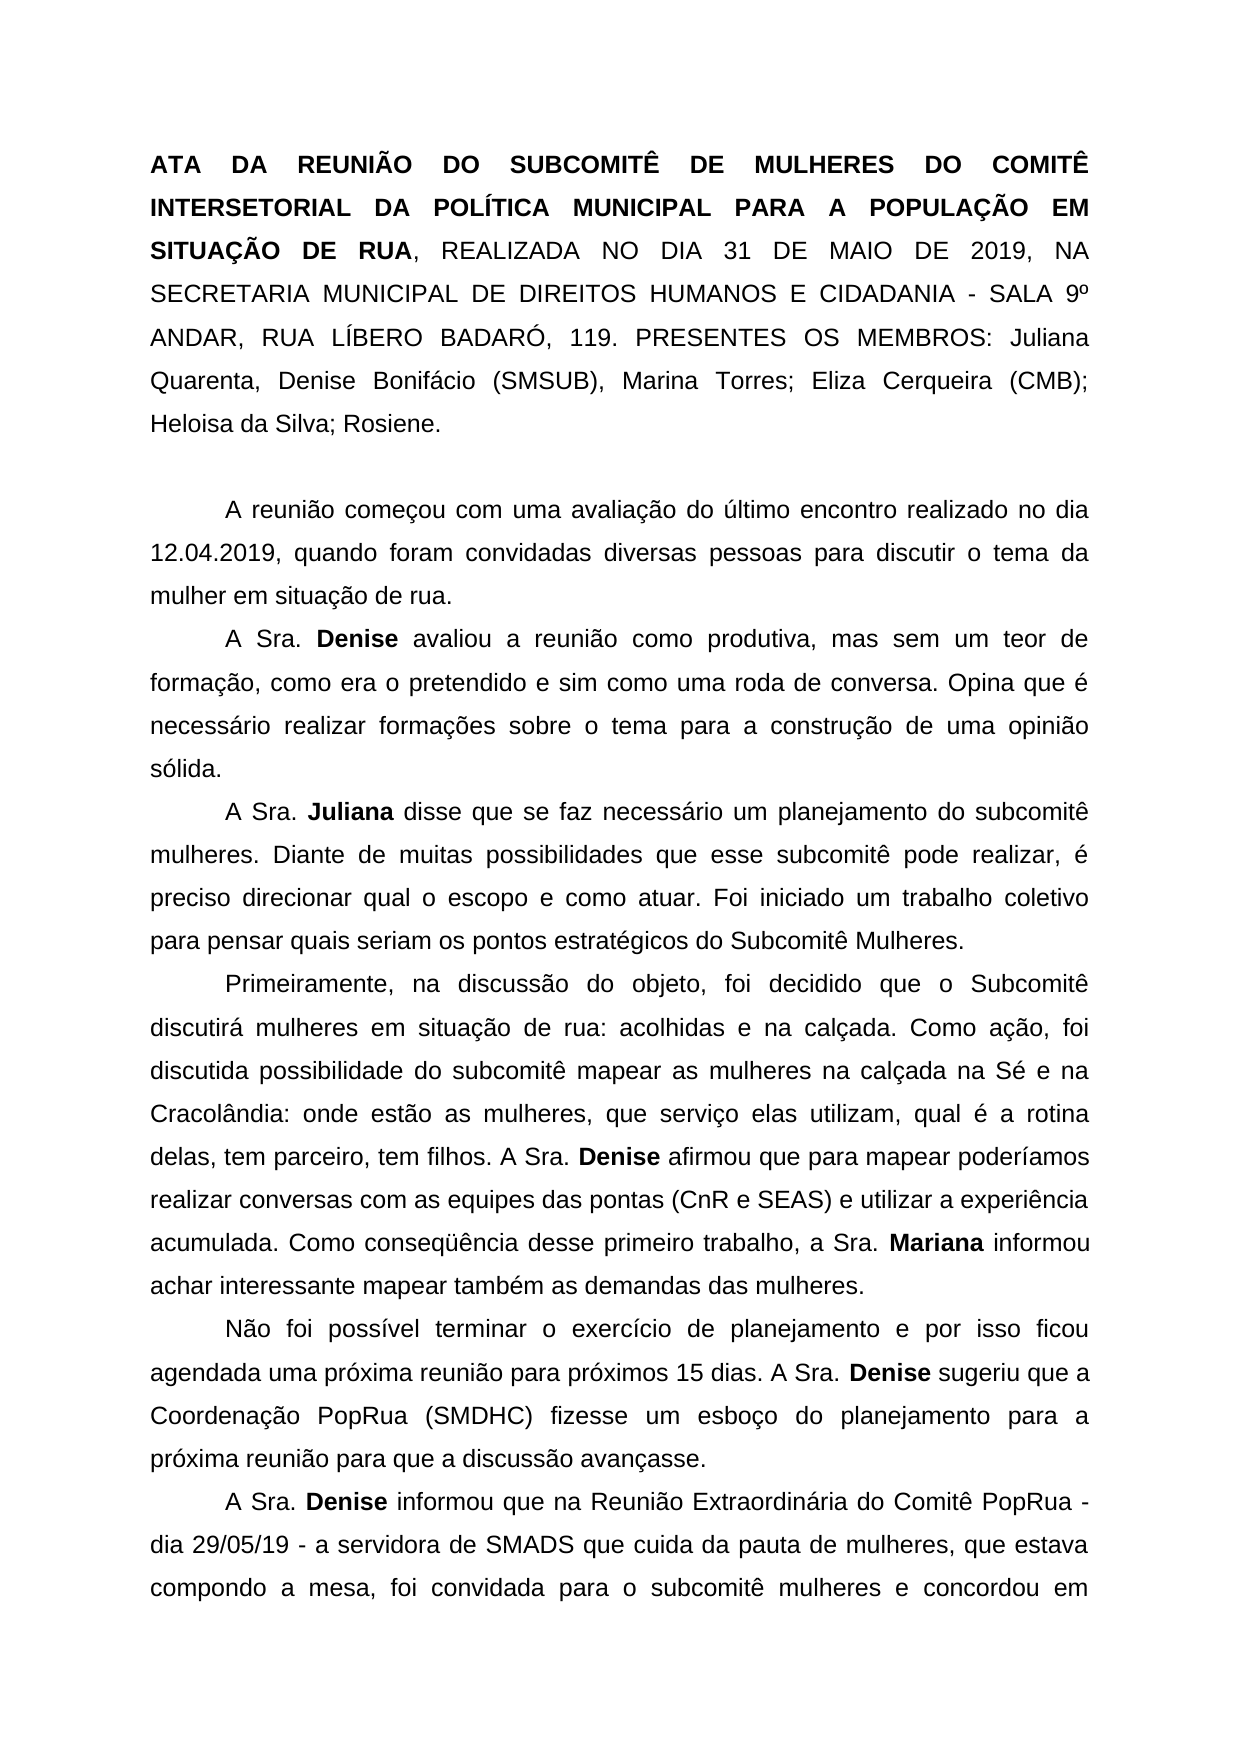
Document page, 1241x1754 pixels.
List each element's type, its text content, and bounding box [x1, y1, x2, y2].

text ATA DA REUNIÃO DO SUBCOMITÊ DE MULHERES DO COMITÊ INTERSETORIAL DA POLÍTICA MUNICIPAL PARA A POPULAÇÃO EM SITUAÇÃO DE RUA, REALIZADA NO DIA 31 DE MAIO DE 2019, NA SECRETARIA MUNICIPAL DE DIREITOS HUMANOS E CIDADANIA - SALA 9º ANDAR, RUA LÍBERO BADARÓ, 119. PRESENTES OS MEMBROS: Juliana Quarenta, Denise Bonifácio (SMSUB), Marina Torres; Eliza Cerqueira (CMB); Heloisa da Silva; Rosiene. [150, 150, 1090, 437]
text A Sra. Denise avaliou a reunião como produtiva, mas sem um teor de formação, como era o pretendido e sim como uma roda de conversa. Opina que é necessário realizar formações sobre o tema para a construção de uma opinião sólida. [150, 624, 1090, 782]
text Primeiramente, na discussão do objeto, foi decidido que o Subcomitê discutirá mulheres em situação de rua: acolhidas e na calçada. Como ação, foi discutida possibilidade do subcomitê mapear as mulheres na calçada na Sé e na Cracolândia: onde estão as mulheres, que serviço elas utilizam, qual é a rotina delas, tem parceiro, tem filhos. A Sra. Denise afirmou que para mapear poderíamos realizar conversas com as equipes das pontas (CnR e SEAS) e utilizar a experiência acumulada. Como conseqüência desse primeiro trabalho, a Sra. Mariana informou achar interessante mapear também as demandas das mulheres. [150, 969, 1090, 1300]
text A reunião começou com uma avaliação do último encontro realizado no dia 12.04.2019, quando foram convidadas diversas pessoas para discutir o tema da mulher em situação de rua. [150, 495, 1090, 610]
text A Sra. Denise informou que na Reunião Extraordinária do Comitê PopRua - dia 29/05/19 - a servidora de SMADS que cuida da pauta de mulheres, que estava compondo a mesa, foi convidada para o subcomitê mulheres e concordou em [150, 1487, 1090, 1602]
text A Sra. Juliana disse que se faz necessário um planejamento do subcomitê mulheres. Diante de muitas possibilidades que esse subcomitê pode realizar, é preciso direcionar qual o escopo e como atuar. Foi iniciado um trabalho coletivo para pensar quais seriam os pontos estratégicos do Subcomitê Mulheres. [150, 797, 1090, 955]
text Não foi possível terminar o exercício de planejamento e por isso ficou agendada uma próxima reunião para próximos 15 dias. A Sra. Denise sugeriu que a Coordenação PopRua (SMDHC) fizesse um esboço do planejamento para a próxima reunião para que a discussão avançasse. [150, 1314, 1090, 1472]
